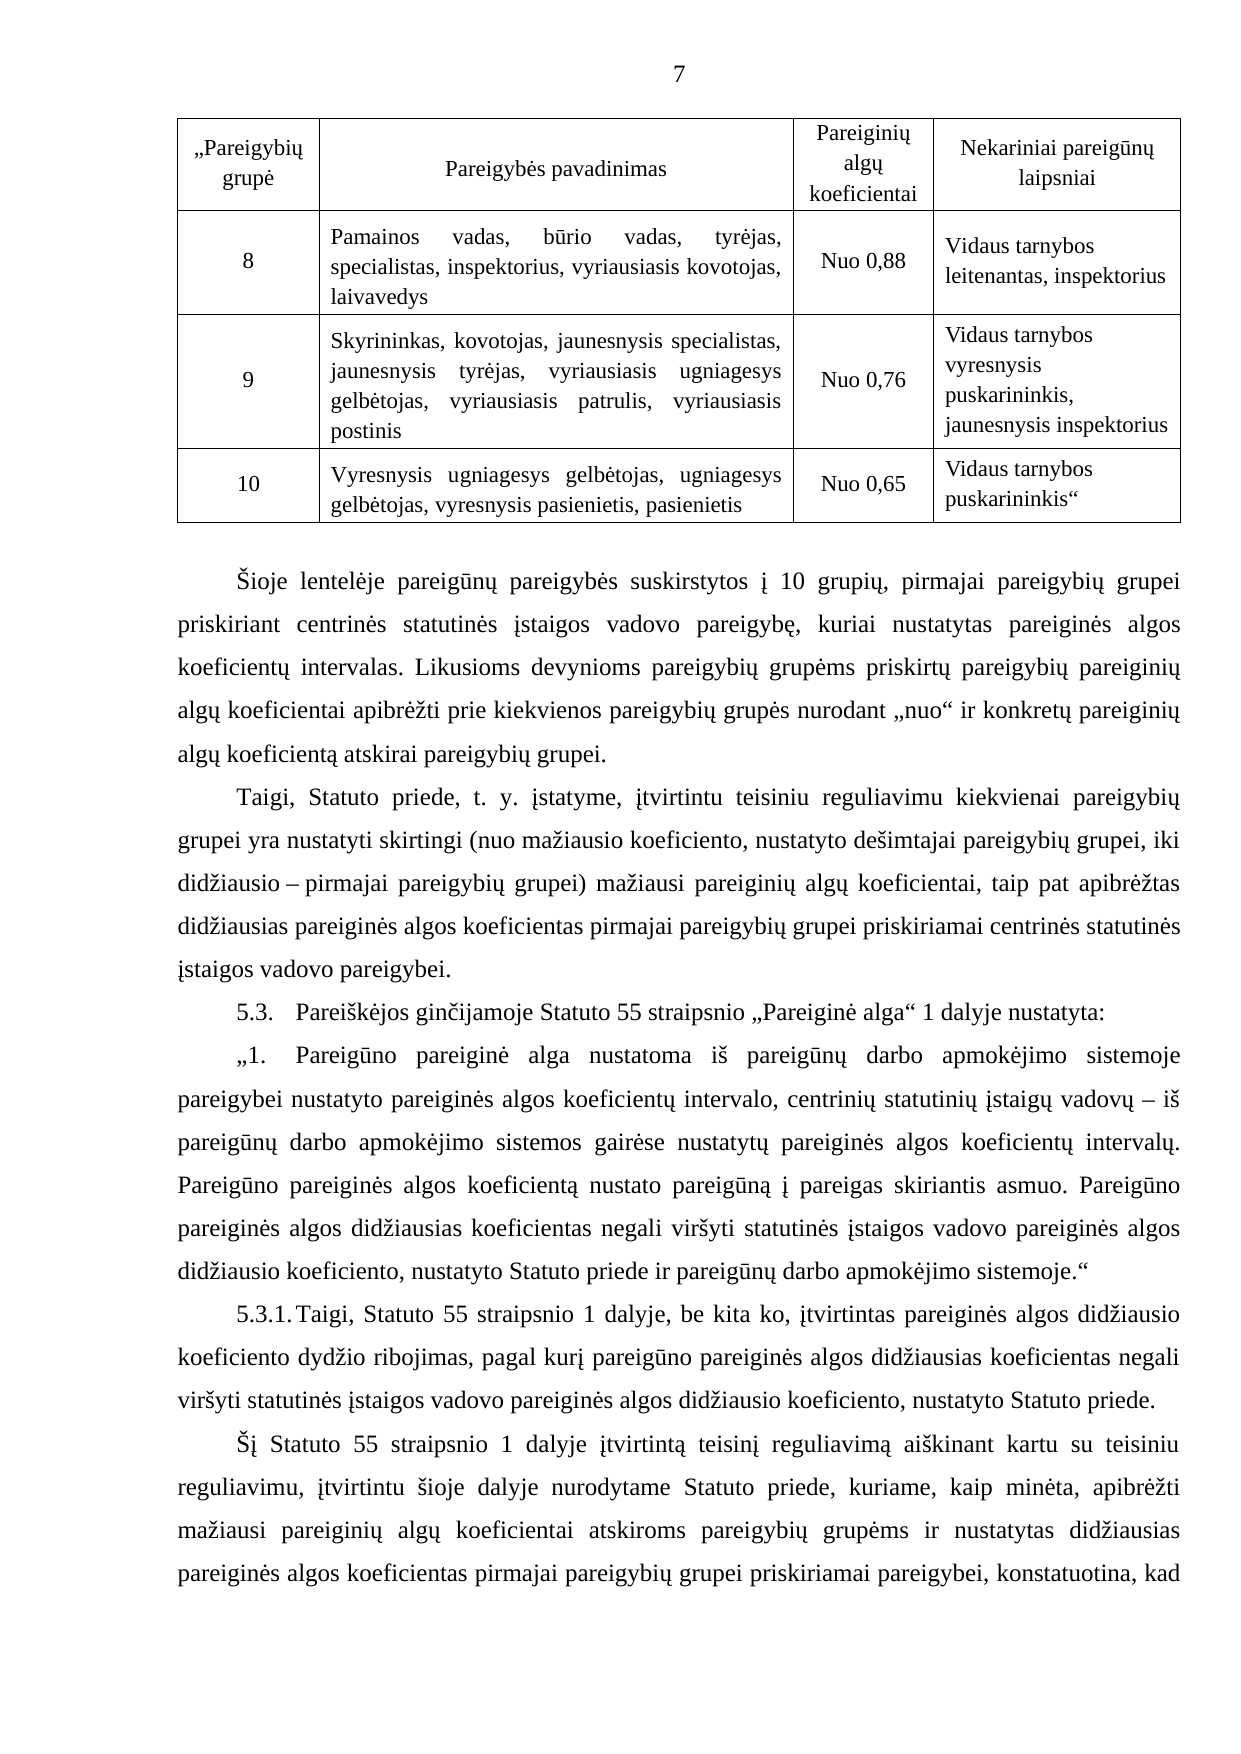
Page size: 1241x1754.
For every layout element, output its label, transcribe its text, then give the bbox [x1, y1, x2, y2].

text „1. Pareigūno pareiginė alga nustatoma iš pareigūnų darbo apmokėjimo sistemoje pareigybei nustatyto pareiginės algos koeficientų intervalo, centrinių statutinių įstaigų vadovų – iš pareigūnų darbo apmokėjimo sistemos gairėse nustatytų pareiginės algos koeficientų intervalų. Pareigūno pareiginės algos koeficientą nustato pareigūną į pareigas skiriantis asmuo. Pareigūno pareiginės algos didžiausias koeficientas negali viršyti statutinės įstaigos vadovo pareiginės algos didžiausio koeficiento, nustatyto Statuto priede ir pareigūnų darbo apmokėjimo sistemoje.“ [177, 1041, 1181, 1285]
table_cell Vidaus tarnybos leitenantas, inspektorius [934, 211, 1180, 314]
table_cell Vyresnysis ugniagesys gelbėtojas, ugniagesys gelbėtojas, vyresnysis pasienietis, pasienietis [320, 449, 793, 522]
text Šį Statuto 55 straipsnio 1 dalyje įtvirtintą teisinį reguliavimą aiškinant kartu su teisiniu reguliavimu, įtvirtintu šioje dalyje nurodytame Statuto priede, kuriame, kaip minėta, apibrėžti mažiausi pareiginių algų koeficientai atskiroms pareigybių grupėms ir nustatytas didžiausias pareiginės algos koeficientas pirmajai pareigybių grupei priskiriamai pareigybei, konstatuotina, kad [177, 1429, 1181, 1587]
table_cell Nuo 0,65 [794, 449, 933, 522]
table_cell 10 [178, 449, 319, 522]
table_cell Skyrininkas, kovotojas, jaunesnysis specialistas, jaunesnysis tyrėjas, vyriausiasis ugniagesys gelbėtojas, vyriausiasis patrulis, vyriausiasis postinis [320, 315, 793, 448]
text Šioje lentelėje pareigūnų pareigybės suskirstytos į 10 grupių, pirmajai pareigybių grupei priskiriant centrinės statutinės įstaigos vadovo pareigybę, kuriai nustatytas pareiginės algos koeficientų intervalas. Likusioms devynioms pareigybių grupėms priskirtų pareigybių pareiginių algų koeficientai apibrėžti prie kiekvienos pareigybių grupės nurodant „nuo“ ir konkretų pareiginių algų koeficientą atskirai pareigybių grupei. [177, 566, 1181, 767]
table_header Nekariniai pareigūnų laipsniai [934, 119, 1180, 210]
table_cell Vidaus tarnybos vyresnysis puskarininkis, jaunesnysis inspektorius [934, 315, 1180, 448]
table_cell Nuo 0,76 [794, 315, 933, 448]
text 5.3. Pareiškėjos ginčijamoje Statuto 55 straipsnio „Pareiginė alga“ 1 dalyje nustatyta: [177, 997, 1181, 1026]
table_header „Pareigybių grupė [178, 119, 319, 210]
text 5.3.1. Taigi, Statuto 55 straipsnio 1 dalyje, be kita ko, įtvirtintas pareiginės algos didžiausio koeficiento dydžio ribojimas, pagal kurį pareigūno pareiginės algos didžiausias koeficientas negali viršyti statutinės įstaigos vadovo pareiginės algos didžiausio koeficiento, nustatyto Statuto priede. [177, 1299, 1181, 1414]
table_cell Nuo 0,88 [794, 211, 933, 314]
table_cell 9 [178, 315, 319, 448]
table_header Pareigybės pavadinimas [320, 119, 793, 210]
text Taigi, Statuto priede, t. y. įstatyme, įtvirtintu teisiniu reguliavimu kiekvienai pareigybių grupei yra nustatyti skirtingi (nuo mažiausio koeficiento, nustatyto dešimtajai pareigybių grupei, iki didžiausio – pirmajai pareigybių grupei) mažiausi pareiginių algų koeficientai, taip pat apibrėžtas didžiausias pareiginės algos koeficientas pirmajai pareigybių grupei priskiriamai centrinės statutinės įstaigos vadovo pareigybei. [177, 782, 1181, 983]
table_header Pareiginių algų koeficientai [794, 119, 933, 210]
table_cell 8 [178, 211, 319, 314]
table_cell Pamainos vadas, būrio vadas, tyrėjas, specialistas, inspektorius, vyriausiasis kovotojas, laivavedys [320, 211, 793, 314]
table_cell Vidaus tarnybos puskarininkis“ [934, 449, 1180, 522]
